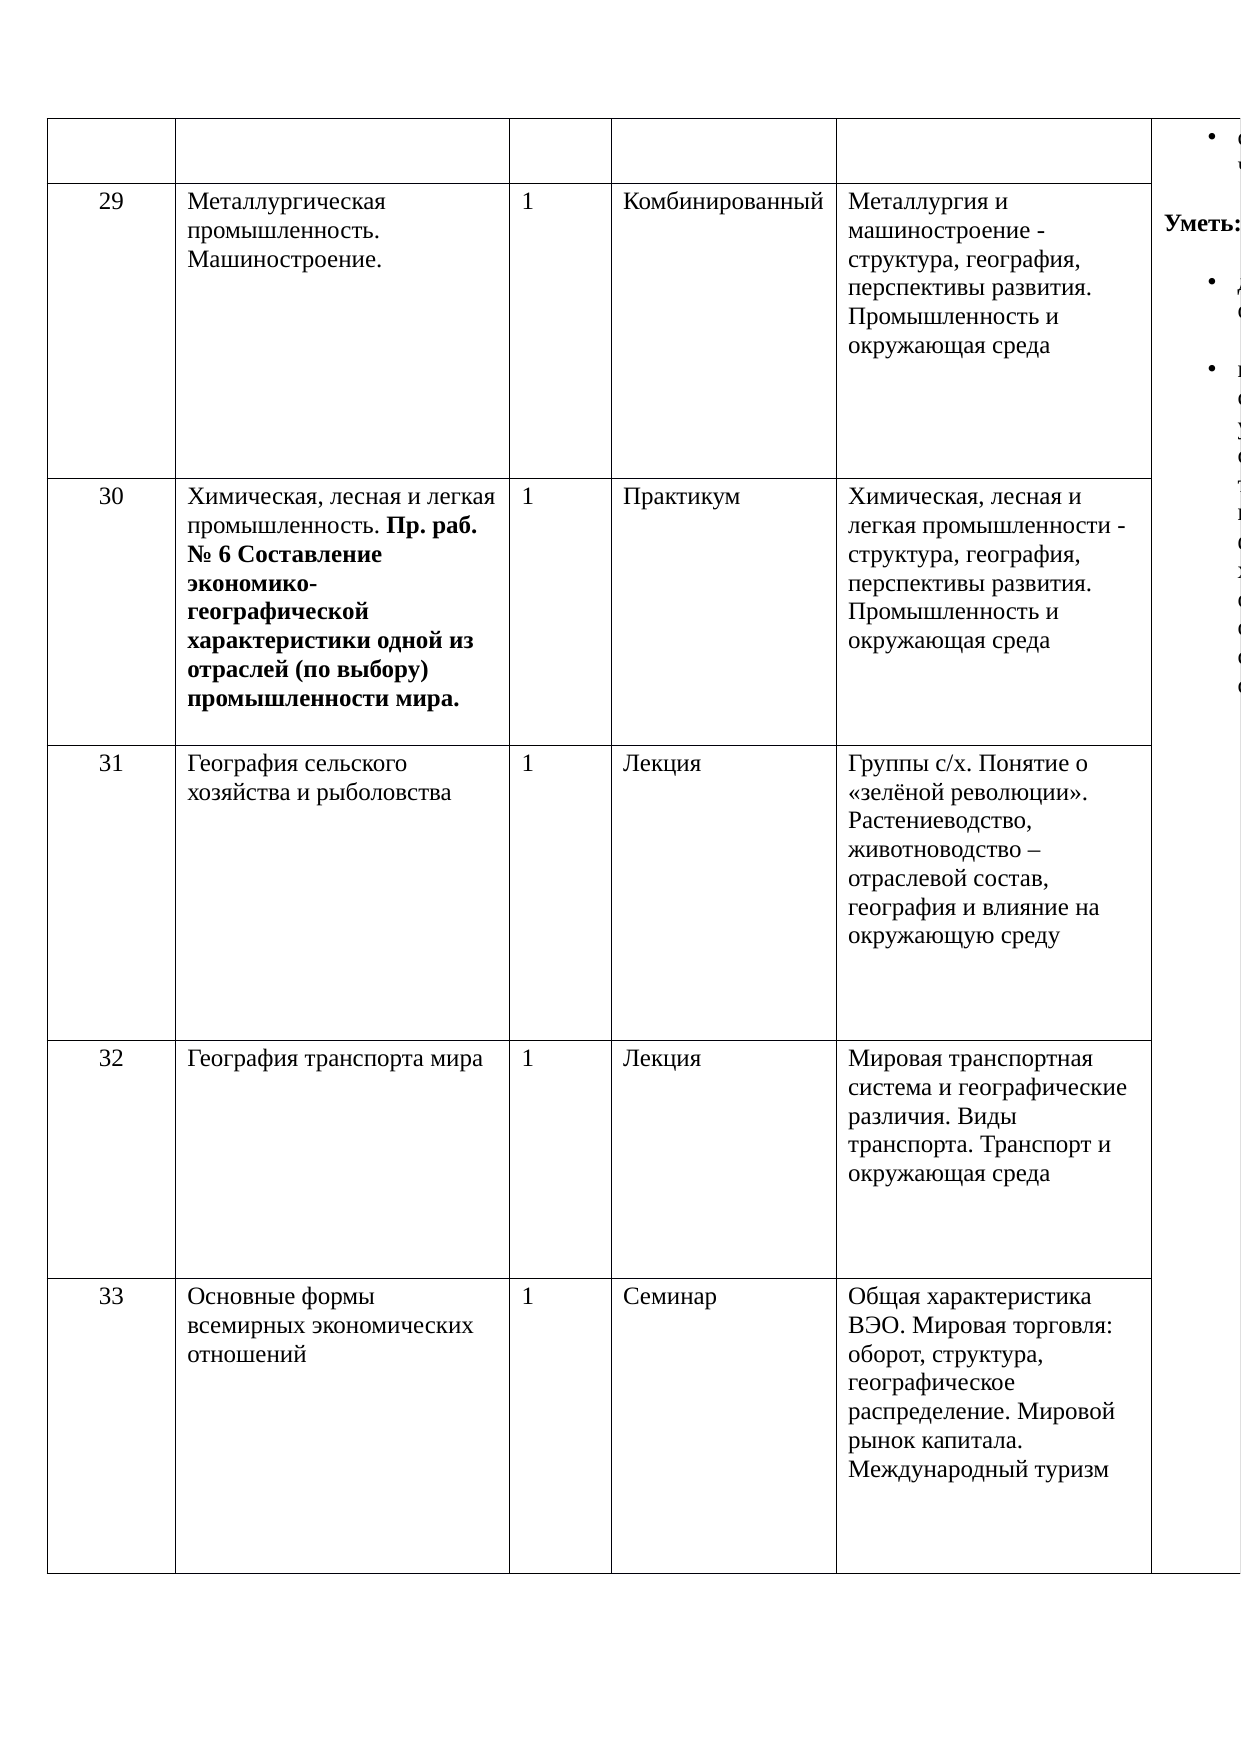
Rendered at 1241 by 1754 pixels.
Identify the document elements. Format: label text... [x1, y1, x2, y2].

table_cell Химическая, лесная и легкая промышленность. Пр. раб. № 6 Составление экономико-географической характеристики одной из отраслей (по выбору) промышленности мира. [176, 479, 509, 744]
table_cell [48, 119, 175, 183]
table_cell 31 [48, 746, 175, 1040]
table_cell Знать: состав и основные черты размещения ТЭК, металлургической, машиностроительной, химической, текстильной промышленности мира понятие о «зелёной революции» состав и основные черты размещения мирового растениеводства и животноводства состав и основные черты размещения сухопутного, водного и воздушного транспорта мира состав и основные черты географии ВЭО Уметь: давать характеристику отрасли МХ по плану применять в различных сочетаниях текст учебника, статистические таблицы, карты, графики, фотоиллюстрации для характеристики отраслей МХ, осуществлять систематизацию, сравнение и обобщение [1152, 119, 1240, 1573]
table_cell [612, 119, 836, 183]
table_cell География сельского хозяйства и рыболовства [176, 746, 509, 1040]
table_cell Химическая, лесная и легкая промышленности - структура, география, перспективы развития. Промышленность и окружающая среда [837, 479, 1151, 744]
table_cell 1 [510, 479, 611, 744]
table_cell Лекция [612, 746, 836, 1040]
table_cell 1 [510, 1279, 611, 1573]
table_cell 1 [510, 184, 611, 478]
table_cell Основные формы всемирных экономических отношений [176, 1279, 509, 1573]
table_cell Комбинированный [612, 184, 836, 478]
table_cell Лекция [612, 1041, 836, 1278]
table_cell Практикум [612, 479, 836, 744]
table_cell Металлургическая промышленность. Машиностроение. [176, 184, 509, 478]
table_cell 30 [48, 479, 175, 744]
table_cell Общая характеристика ВЭО. Мировая торговля: оборот, структура, географическое распределение. Мировой рынок капитала. Международный туризм [837, 1279, 1151, 1573]
table_cell 32 [48, 1041, 175, 1278]
table_cell Мировая транспортная система и географические различия. Виды транспорта. Транспорт и окружающая среда [837, 1041, 1151, 1278]
table_cell 33 [48, 1279, 175, 1573]
table_cell [510, 119, 611, 183]
table_cell 29 [48, 184, 175, 478]
table_cell Металлургия и машиностроение - структура, география, перспективы развития. Промышленность и окружающая среда [837, 184, 1151, 478]
table_cell 1 [510, 746, 611, 1040]
table_cell [176, 119, 509, 183]
table_cell 1 [510, 1041, 611, 1278]
table_cell [837, 119, 1151, 183]
table_cell Группы с/х. Понятие о «зелёной революции». Растениеводство, животноводство – отраслевой состав, география и влияние на окружающую среду [837, 746, 1151, 1040]
table_cell Семинар [612, 1279, 836, 1573]
table_cell География транспорта мира [176, 1041, 509, 1278]
